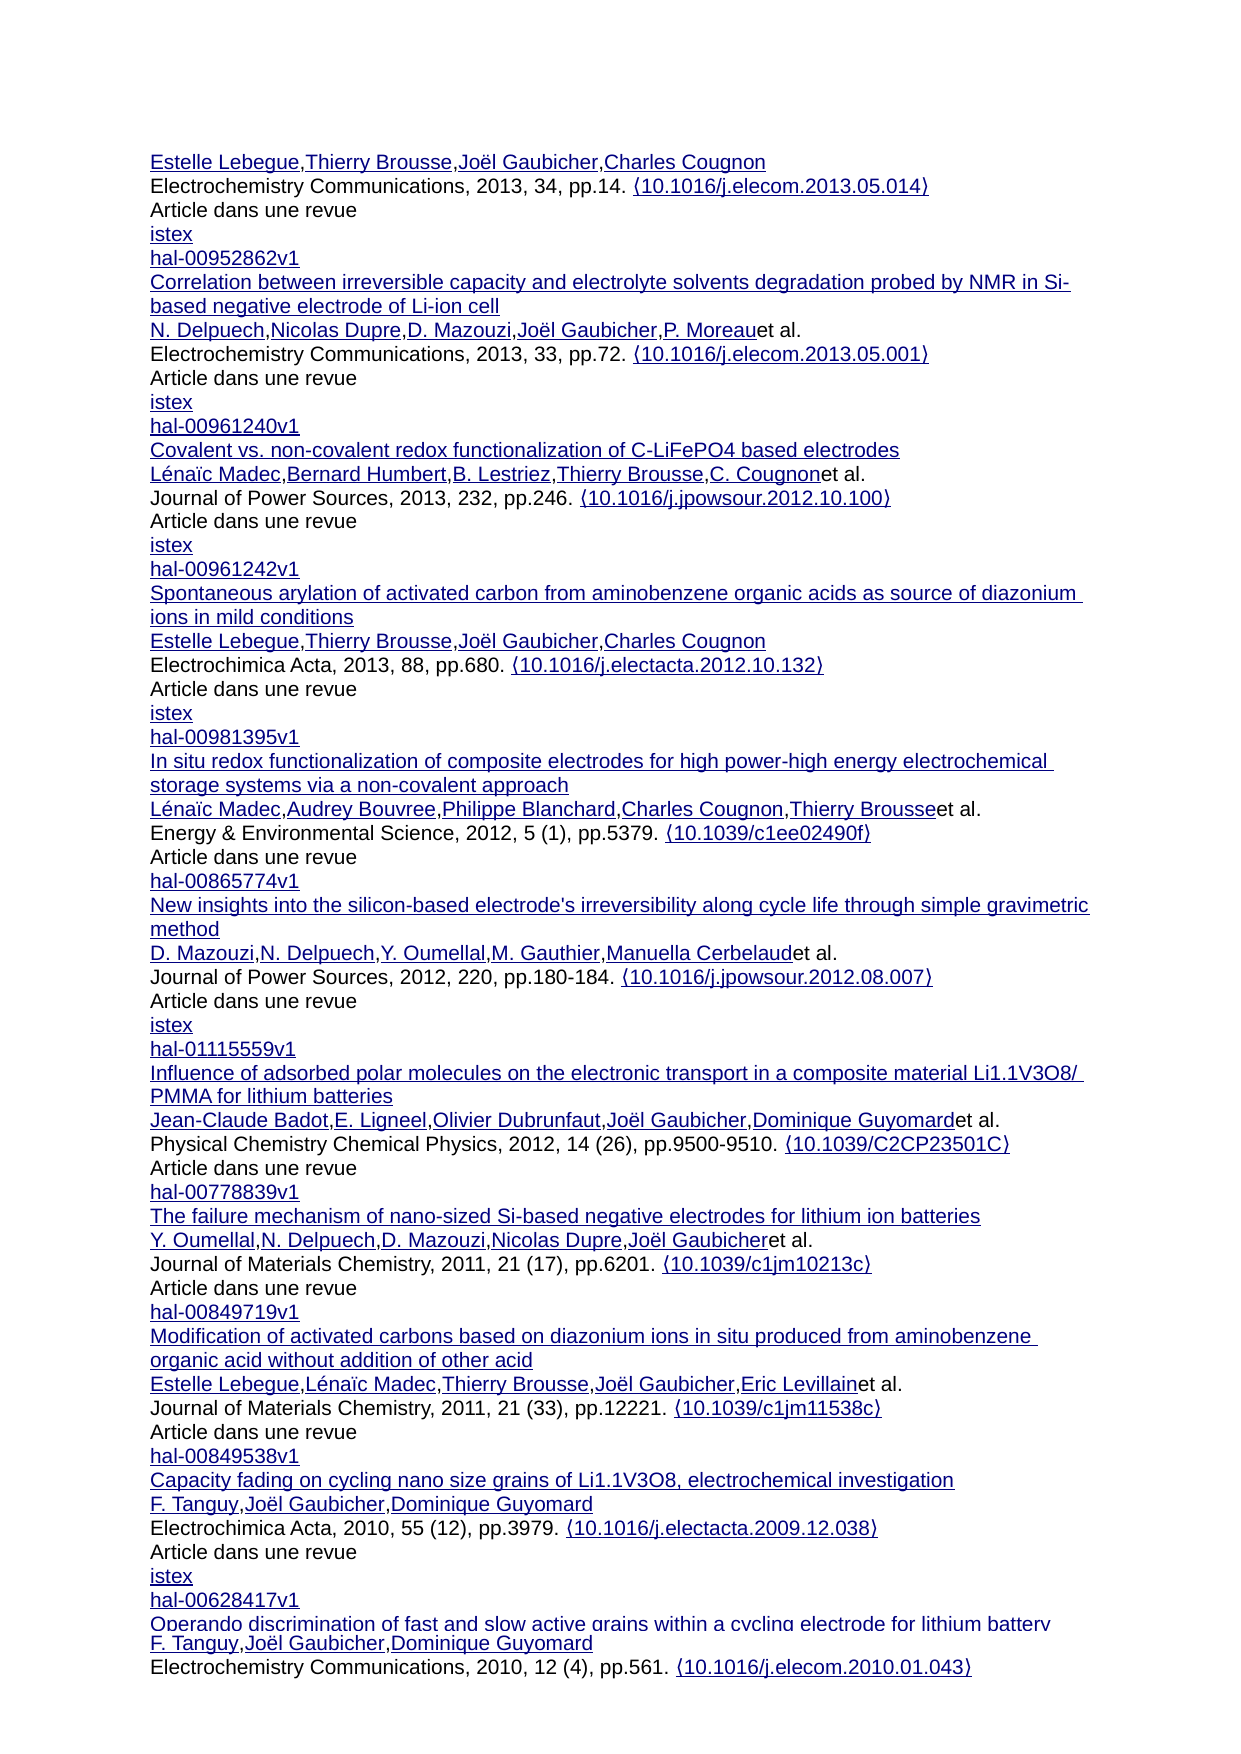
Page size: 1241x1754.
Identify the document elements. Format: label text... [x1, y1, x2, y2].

table_cell Spontaneous arylation of activated carbon from aminobenzene organic acids as source of diazonium ions in mild conditions Estelle Lebegue,Thierry Brousse,Joël Gaubicher,Charles Cougnon Electrochimica Acta, 2013, 88, pp.680. ⟨10.1016/j.electacta.2012.10.132⟩ Article dans une revue istex hal-00981395v1 [150, 581, 1090, 749]
table_cell The failure mechanism of nano-sized Si-based negative electrodes for lithium ion batteries Y. Oumellal,N. Delpuech,D. Mazouzi,Nicolas Dupre,Joël Gaubicheret al. Journal of Materials Chemistry, 2011, 21 (17), pp.6201. ⟨10.1039/c1jm10213c⟩ Article dans une revue hal-00849719v1 [150, 1204, 1090, 1324]
table_cell Correlation between irreversible capacity and electrolyte solvents degradation probed by NMR in Si-based negative electrode of Li-ion cell N. Delpuech,Nicolas Dupre,D. Mazouzi,Joël Gaubicher,P. Moreauet al. Electrochemistry Communications, 2013, 33, pp.72. ⟨10.1016/j.elecom.2013.05.001⟩ Article dans une revue istex hal-00961240v1 [150, 270, 1090, 437]
table_cell In situ redox functionalization of composite electrodes for high power-high energy electrochemical storage systems via a non-covalent approach Lénaïc Madec,Audrey Bouvree,Philippe Blanchard,Charles Cougnon,Thierry Brousseet al. Energy & Environmental Science, 2012, 5 (1), pp.5379. ⟨10.1039/c1ee02490f⟩ Article dans une revue hal-00865774v1 [150, 749, 1090, 893]
table_cell Operando discrimination of fast and slow active grains within a cycling electrode for lithium battery F. Tanguy,Joël Gaubicher,Dominique Guyomard Electrochemistry Communications, 2010, 12 (4), pp.561. ⟨10.1016/j.elecom.2010.01.043⟩ [150, 1611, 1090, 1679]
table_cell Estelle Lebegue,Thierry Brousse,Joël Gaubicher,Charles Cougnon Electrochemistry Communications, 2013, 34, pp.14. ⟨10.1016/j.elecom.2013.05.014⟩ Article dans une revue istex hal-00952862v1 [150, 150, 1090, 270]
table_cell Modification of activated carbons based on diazonium ions in situ produced from aminobenzene organic acid without addition of other acid Estelle Lebegue,Lénaïc Madec,Thierry Brousse,Joël Gaubicher,Eric Levillainet al. Journal of Materials Chemistry, 2011, 21 (33), pp.12221. ⟨10.1039/c1jm11538c⟩ Article dans une revue hal-00849538v1 [150, 1324, 1090, 1468]
table_cell method D. Mazouzi,N. Delpuech,Y. Oumellal,M. Gauthier,Manuella Cerbelaudet al. Journal of Power Sources, 2012, 220, pp.180-184. ⟨10.1016/j.jpowsour.2012.08.007⟩ Article dans une revue istex hal-01115559v1 [150, 915, 1090, 1060]
table_cell New insights into the silicon-based electrode's irreversibility along cycle life through simple gravimetric [150, 893, 1090, 914]
table_cell Covalent vs. non-covalent redox functionalization of C-LiFePO4 based electrodes Lénaïc Madec,Bernard Humbert,B. Lestriez,Thierry Brousse,C. Cougnonet al. Journal of Power Sources, 2013, 232, pp.246. ⟨10.1016/j.jpowsour.2012.10.100⟩ Article dans une revue istex hal-00961242v1 [150, 438, 1090, 581]
table_cell Influence of adsorbed polar molecules on the electronic transport in a composite material Li1.1V3O8/ PMMA for lithium batteries Jean-Claude Badot,E. Ligneel,Olivier Dubrunfaut,Joël Gaubicher,Dominique Guyomardet al. Physical Chemistry Chemical Physics, 2012, 14 (26), pp.9500-9510. ⟨10.1039/C2CP23501C⟩ Article dans une revue hal-00778839v1 [150, 1060, 1090, 1204]
table_cell Capacity fading on cycling nano size grains of Li1.1V3O8, electrochemical investigation F. Tanguy,Joël Gaubicher,Dominique Guyomard Electrochimica Acta, 2010, 55 (12), pp.3979. ⟨10.1016/j.electacta.2009.12.038⟩ Article dans une revue istex hal-00628417v1 [150, 1468, 1090, 1611]
